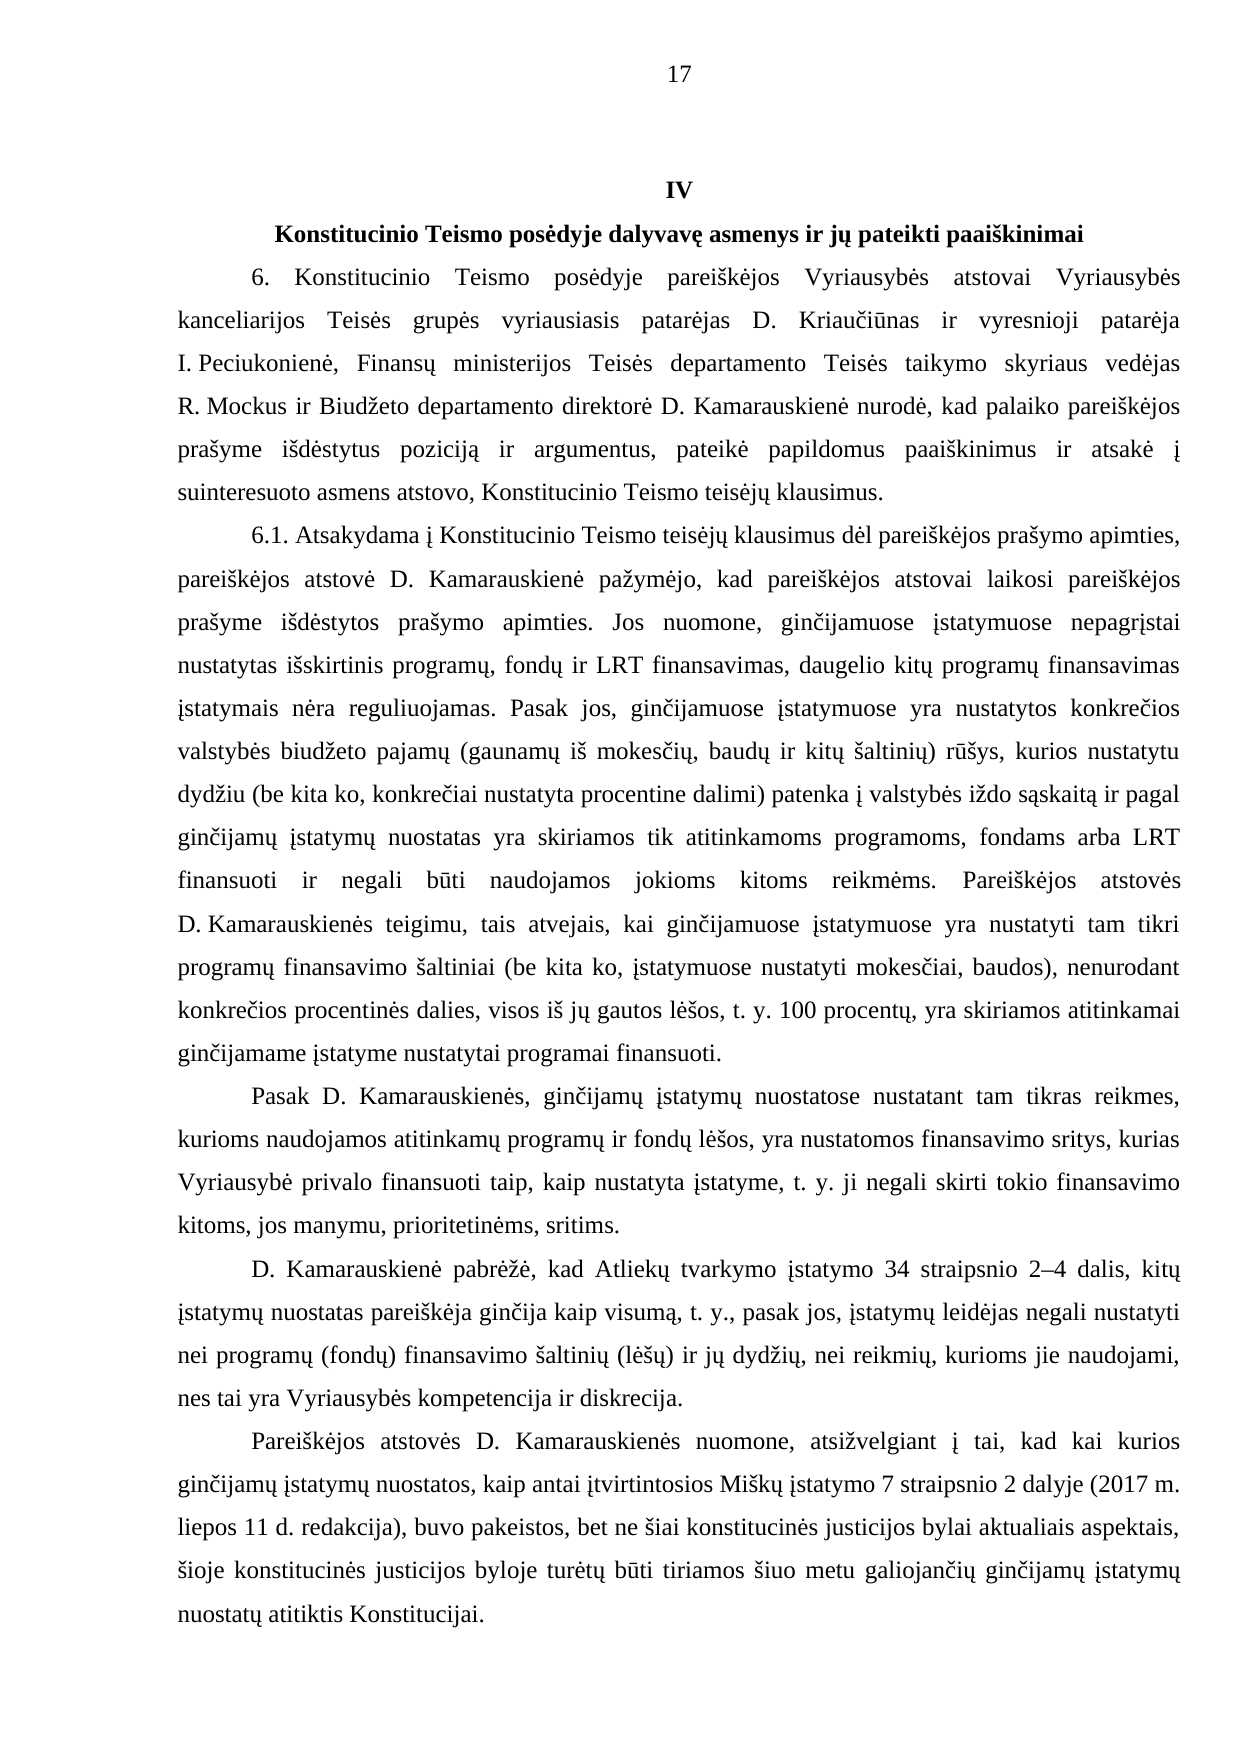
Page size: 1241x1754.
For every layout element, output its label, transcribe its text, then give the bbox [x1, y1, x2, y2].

text Pasak D. Kamarauskienės, ginčijamų įstatymų nuostatose nustatant tam tikras reikmes, kurioms naudojamos atitinkamų programų ir fondų lėšos, yra nustatomos finansavimo sritys, kurias Vyriausybė privalo finansuoti taip, kaip nustatyta įstatyme, t. y. ji negali skirti tokio finansavimo kitoms, jos manymu, prioritetinėms, sritims. [177, 1081, 1181, 1239]
text Konstitucinio Teismo posėdyje dalyvavę asmenys ir jų pateikti paaiškinimai [177, 219, 1181, 247]
text 6.1. Atsakydama į Konstitucinio Teismo teisėjų klausimus dėl pareiškėjos prašymo apimties, pareiškėjos atstovė D. Kamarauskienė pažymėjo, kad pareiškėjos atstovai laikosi pareiškėjos prašyme išdėstytos prašymo apimties. Jos nuomone, ginčijamuose įstatymuose nepagrįstai nustatytas išskirtinis programų, fondų ir LRT finansavimas, daugelio kitų programų finansavimas įstatymais nėra reguliuojamas. Pasak jos, ginčijamuose įstatymuose yra nustatytos konkrečios valstybės biudžeto pajamų (gaunamų iš mokesčių, baudų ir kitų šaltinių) rūšys, kurios nustatytu dydžiu (be kita ko, konkrečiai nustatyta procentine dalimi) patenka į valstybės iždo sąskaitą ir pagal ginčijamų įstatymų nuostatas yra skiriamos tik atitinkamoms programoms, fondams arba LRT finansuoti ir negali būti naudojamos jokioms kitoms reikmėms. Pareiškėjos atstovės D. Kamarauskienės teigimu, tais atvejais, kai ginčijamuose įstatymuose yra nustatyti tam tikri programų finansavimo šaltiniai (be kita ko, įstatymuose nustatyti mokesčiai, baudos), nenurodant konkrečios procentinės dalies, visos iš jų gautos lėšos, t. y. 100 procentų, yra skiriamos atitinkamai ginčijamame įstatyme nustatytai programai finansuoti. [177, 521, 1181, 1067]
text 6. Konstitucinio Teismo posėdyje pareiškėjos Vyriausybės atstovai Vyriausybės kanceliarijos Teisės grupės vyriausiasis patarėjas D. Kriaučiūnas ir vyresnioji patarėja I. Peciukonienė, Finansų ministerijos Teisės departamento Teisės taikymo skyriaus vedėjas R. Mockus ir Biudžeto departamento direktorė D. Kamarauskienė nurodė, kad palaiko pareiškėjos prašyme išdėstytus poziciją ir argumentus, pateikė papildomus paaiškinimus ir atsakė į suinteresuoto asmens atstovo, Konstitucinio Teismo teisėjų klausimus. [177, 262, 1181, 506]
text D. Kamarauskienė pabrėžė, kad Atliekų tvarkymo įstatymo 34 straipsnio 2–4 dalis, kitų įstatymų nuostatas pareiškėja ginčija kaip visumą, t. y., pasak jos, įstatymų leidėjas negali nustatyti nei programų (fondų) finansavimo šaltinių (lėšų) ir jų dydžių, nei reikmių, kurioms jie naudojami, nes tai yra Vyriausybės kompetencija ir diskrecija. [177, 1254, 1181, 1412]
text IV [177, 176, 1181, 204]
text Pareiškėjos atstovės D. Kamarauskienės nuomone, atsižvelgiant į tai, kad kai kurios ginčijamų įstatymų nuostatos, kaip antai įtvirtintosios Miškų įstatymo 7 straipsnio 2 dalyje (2017 m. liepos 11 d. redakcija), buvo pakeistos, bet ne šiai konstitucinės justicijos bylai aktualiais aspektais, šioje konstitucinės justicijos byloje turėtų būti tiriamos šiuo metu galiojančių ginčijamų įstatymų nuostatų atitiktis Konstitucijai. [177, 1426, 1181, 1627]
